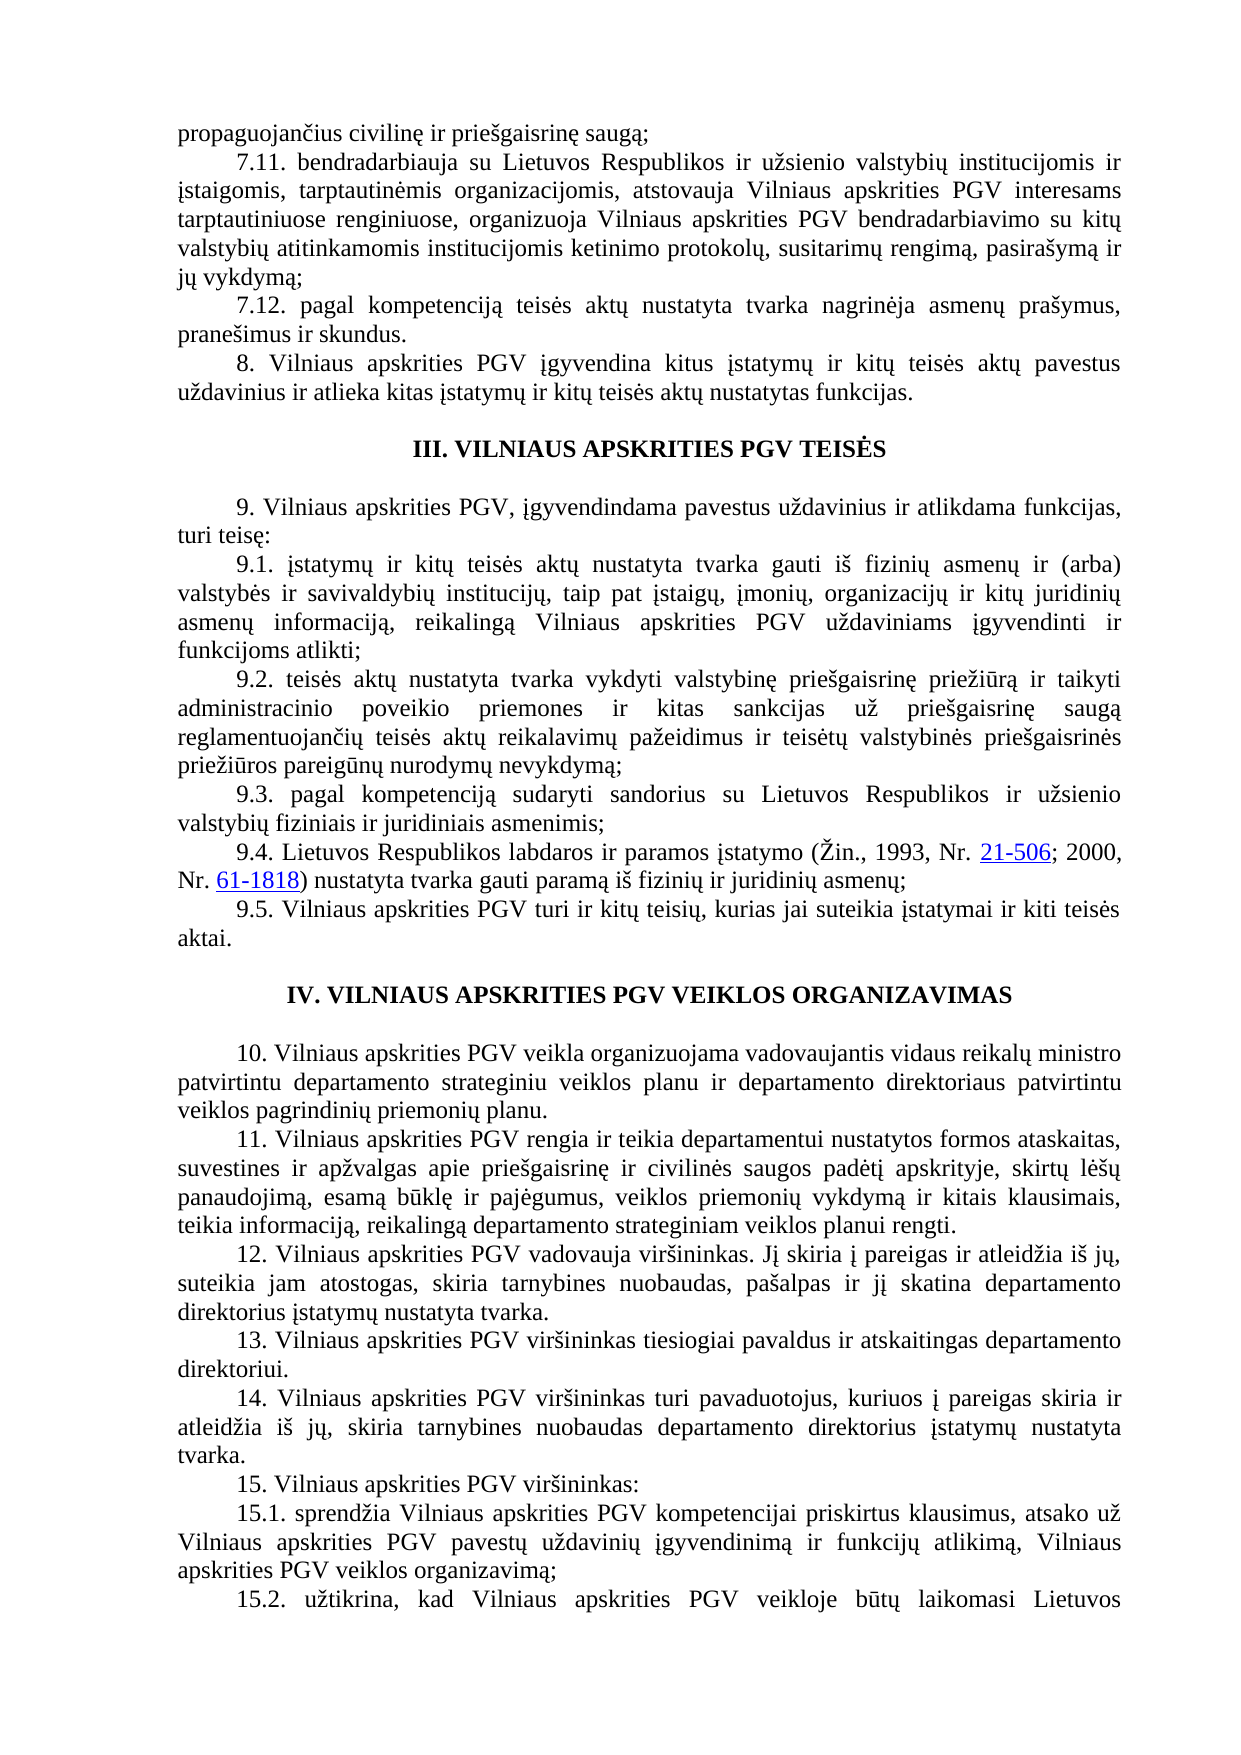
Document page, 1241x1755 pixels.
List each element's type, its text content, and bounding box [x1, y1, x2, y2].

text 15.1. sprendžia Vilniaus apskrities PGV kompetencijai priskirtus klausimus, atsako už Vilniaus apskrities PGV pavestų uždavinių įgyvendinimą ir funkcijų atlikimą, Vilniaus apskrities PGV veiklos organizavimą; [177, 1498, 1122, 1584]
text propaguojančius civilinę ir priešgaisrinę saugą; [177, 118, 1122, 147]
text 9.5. Vilniaus apskrities PGV turi ir kitų teisių, kurias jai suteikia įstatymai ir kiti teisės aktai. [177, 894, 1122, 952]
text 9.2. teisės aktų nustatyta tvarka vykdyti valstybinę priešgaisrinę priežiūrą ir taikyti administracinio poveikio priemones ir kitas sankcijas už priešgaisrinę saugą reglamentuojančių teisės aktų reikalavimų pažeidimus ir teisėtų valstybinės priešgaisrinės priežiūros pareigūnų nurodymų nevykdymą; [177, 664, 1122, 779]
text 12. Vilniaus apskrities PGV vadovauja viršininkas. Jį skiria į pareigas ir atleidžia iš jų, suteikia jam atostogas, skiria tarnybines nuobaudas, pašalpas ir jį skatina departamento direktorius įstatymų nustatyta tvarka. [177, 1239, 1122, 1326]
text 9.4. Lietuvos Respublikos labdaros ir paramos įstatymo (Žin., 1993, Nr. 21-506; 2000, Nr. 61-1818) nustatyta tvarka gauti paramą iš fizinių ir juridinių asmenų; [177, 837, 1122, 894]
text IV. VILNIAUS APSKRITIES PGV VEIKLOS ORGANIZAVIMAS [177, 981, 1122, 1009]
text 15.2. užtikrina, kad Vilniaus apskrities PGV veikloje būtų laikomasi Lietuvos [177, 1584, 1122, 1613]
text 15. Vilniaus apskrities PGV viršininkas: [177, 1469, 1122, 1498]
text 11. Vilniaus apskrities PGV rengia ir teikia departamentui nustatytos formos ataskaitas, suvestines ir apžvalgas apie priešgaisrinę ir civilinės saugos padėtį apskrityje, skirtų lėšų panaudojimą, esamą būklę ir pajėgumus, veiklos priemonių vykdymą ir kitais klausimais, teikia informaciją, reikalingą departamento strateginiam veiklos planui rengti. [177, 1124, 1122, 1239]
text 14. Vilniaus apskrities PGV viršininkas turi pavaduotojus, kuriuos į pareigas skiria ir atleidžia iš jų, skiria tarnybines nuobaudas departamento direktorius įstatymų nustatyta tvarka. [177, 1383, 1122, 1469]
text 9.3. pagal kompetenciją sudaryti sandorius su Lietuvos Respublikos ir užsienio valstybių fiziniais ir juridiniais asmenimis; [177, 779, 1122, 837]
text 9. Vilniaus apskrities PGV, įgyvendindama pavestus uždavinius ir atlikdama funkcijas, turi teisę: [177, 492, 1122, 549]
text 10. Vilniaus apskrities PGV veikla organizuojama vadovaujantis vidaus reikalų ministro patvirtintu departamento strateginiu veiklos planu ir departamento direktoriaus patvirtintu veiklos pagrindinių priemonių planu. [177, 1038, 1122, 1124]
text 9.1. įstatymų ir kitų teisės aktų nustatyta tvarka gauti iš fizinių asmenų ir (arba) valstybės ir savivaldybių institucijų, taip pat įstaigų, įmonių, organizacijų ir kitų juridinių asmenų informaciją, reikalingą Vilniaus apskrities PGV uždaviniams įgyvendinti ir funkcijoms atlikti; [177, 549, 1122, 664]
text 13. Vilniaus apskrities PGV viršininkas tiesiogiai pavaldus ir atskaitingas departamento direktoriui. [177, 1326, 1122, 1383]
text 7.12. pagal kompetenciją teisės aktų nustatyta tvarka nagrinėja asmenų prašymus, pranešimus ir skundus. [177, 291, 1122, 348]
text 8. Vilniaus apskrities PGV įgyvendina kitus įstatymų ir kitų teisės aktų pavestus uždavinius ir atlieka kitas įstatymų ir kitų teisės aktų nustatytas funkcijas. [177, 348, 1122, 406]
text 7.11. bendradarbiauja su Lietuvos Respublikos ir užsienio valstybių institucijomis ir įstaigomis, tarptautinėmis organizacijomis, atstovauja Vilniaus apskrities PGV interesams tarptautiniuose renginiuose, organizuoja Vilniaus apskrities PGV bendradarbiavimo su kitų valstybių atitinkamomis institucijomis ketinimo protokolų, susitarimų rengimą, pasirašymą ir jų vykdymą; [177, 147, 1122, 291]
text III. VILNIAUS APSKRITIES PGV TEISĖS [177, 434, 1122, 463]
